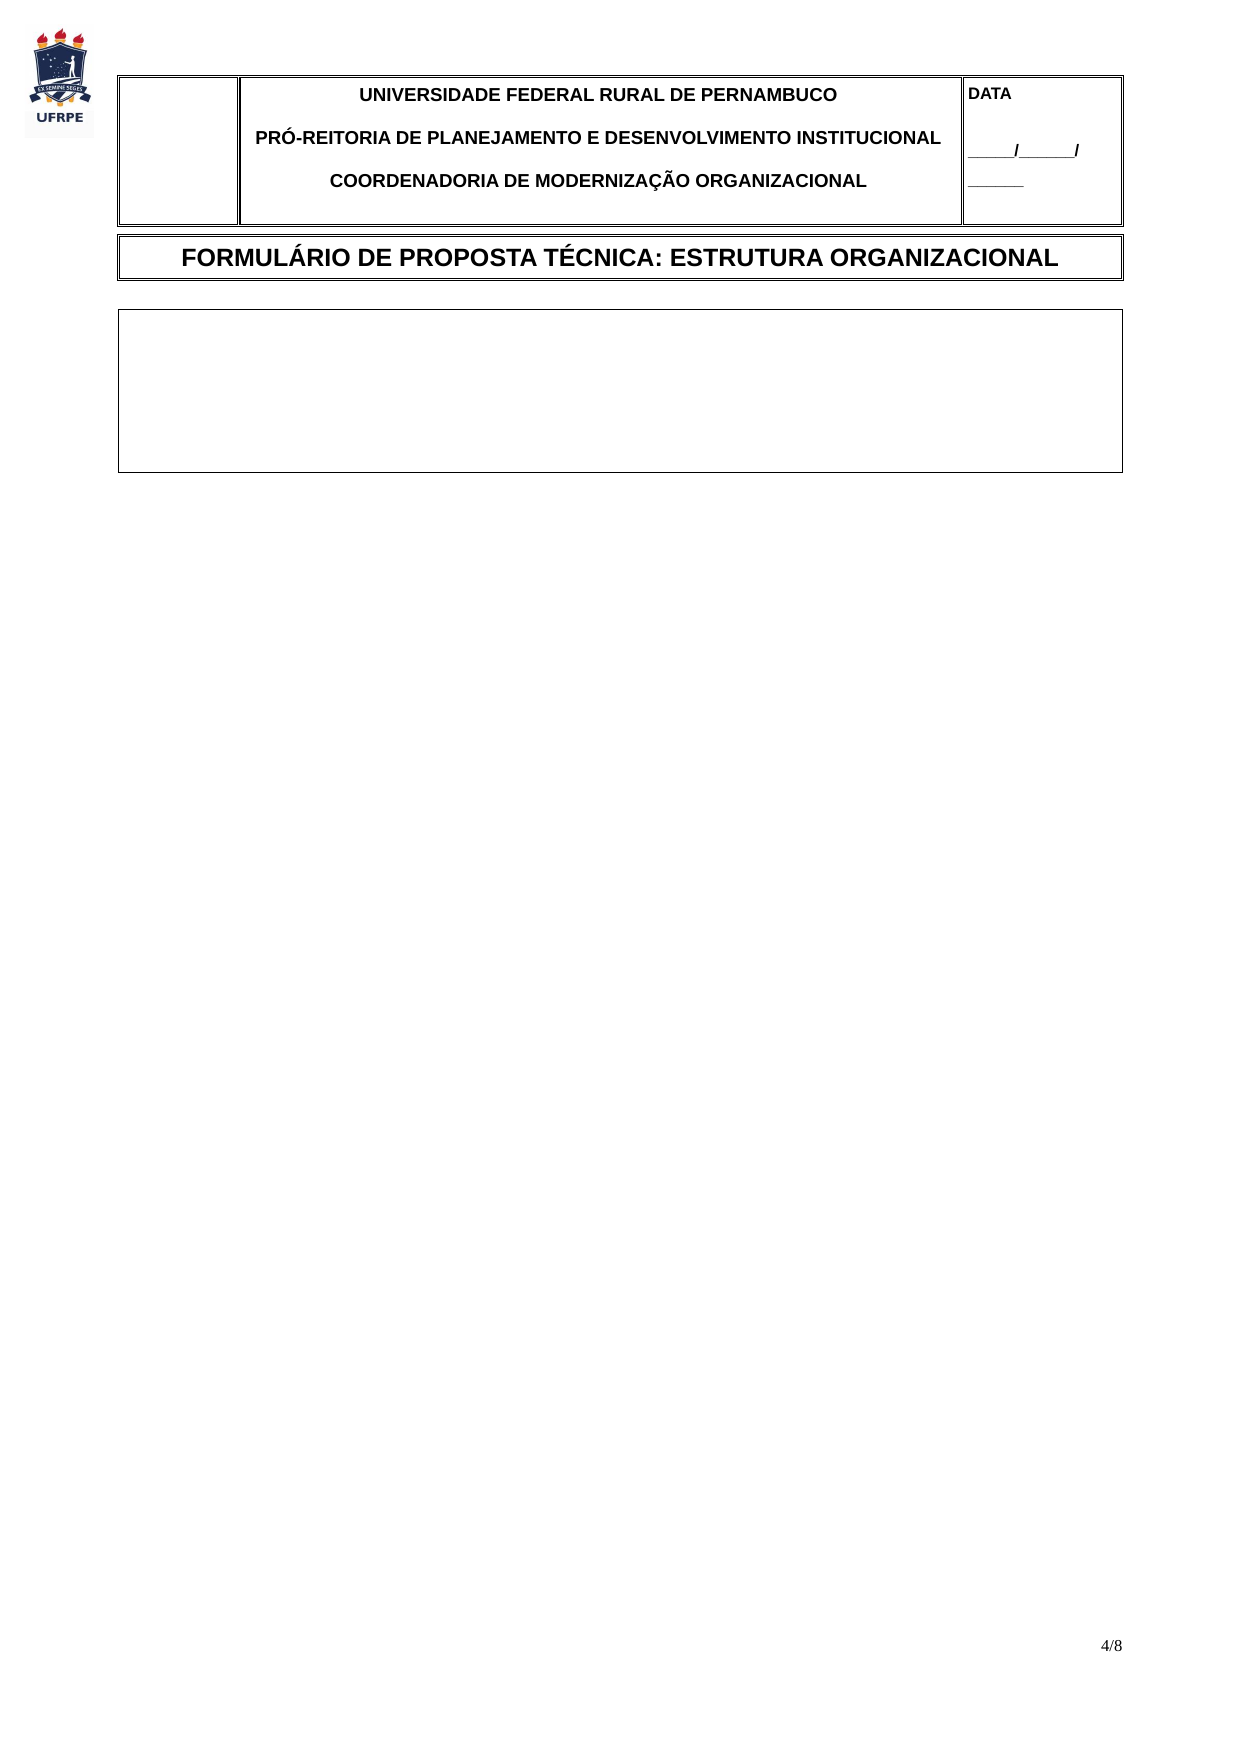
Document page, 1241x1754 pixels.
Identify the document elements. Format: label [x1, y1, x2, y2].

table_cell [119, 310, 1122, 472]
